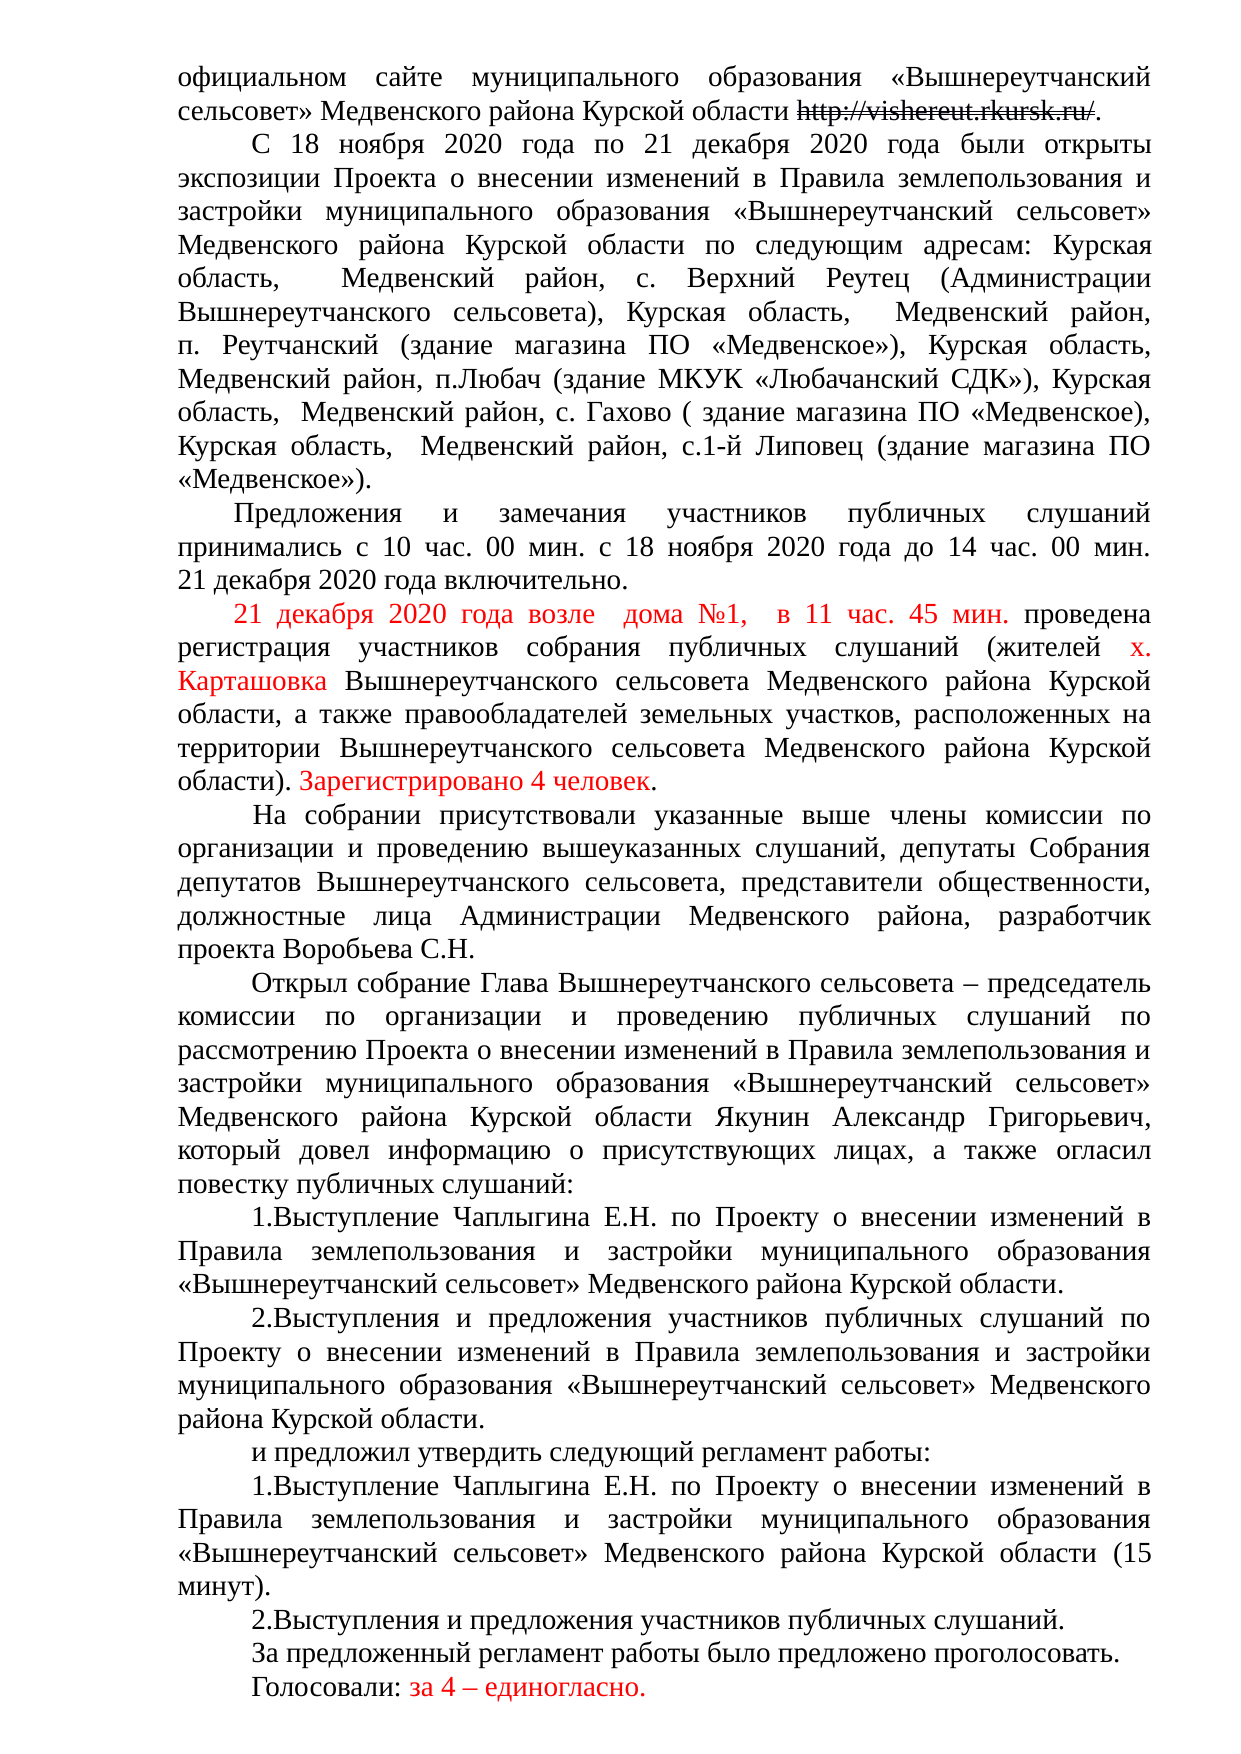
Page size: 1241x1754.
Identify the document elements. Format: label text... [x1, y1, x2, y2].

text С 18 ноября 2020 года по 21 декабря 2020 года были открыты экспозиции Проекта о внесении изменений в Правила землепользования и застройки муниципального образования «Вышнереутчанский сельсовет» Медвенского района Курской области по следующим адресам: Курская область, Медвенский район, с. Верхний Реутец (Администрации Вышнереутчанского сельсовета), Курская область, Медвенский район, п. Реутчанский (здание магазина ПО «Медвенское»), Курская область, Медвенский район, п.Любач (здание МКУК «Любачанский СДК»), Курская область, Медвенский район, с. Гахово ( здание магазина ПО «Медвенское), Курская область, Медвенский район, с.1-й Липовец (здание магазина ПО «Медвенское»). [177, 126, 1152, 495]
text и предложил утвердить следующий регламент работы: [177, 1434, 1152, 1468]
text 21 декабря 2020 года возле дома №1, в 11 час. 45 мин. проведена регистрация участников собрания публичных слушаний (жителей х. Карташовка Вышнереутчанского сельсовета Медвенского района Курской области, а также правообладателей земельных участков, расположенных на территории Вышнереутчанского сельсовета Медвенского района Курской области). Зарегистрировано 4 человек. [177, 596, 1152, 797]
text За предложенный регламент работы было предложено проголосовать. [177, 1636, 1152, 1669]
text 1.Выступление Чаплыгина Е.Н. по Проекту о внесении изменений в Правила землепользования и застройки муниципального образования «Вышнереутчанский сельсовет» Медвенского района Курской области (15 минут). [177, 1468, 1152, 1602]
text 1.Выступление Чаплыгина Е.Н. по Проекту о внесении изменений в Правила землепользования и застройки муниципального образования «Вышнереутчанский сельсовет» Медвенского района Курской области. [177, 1199, 1152, 1300]
text Открыл собрание Глава Вышнереутчанского сельсовета – председатель комиссии по организации и проведению публичных слушаний по рассмотрению Проекта о внесении изменений в Правила землепользования и застройки муниципального образования «Вышнереутчанский сельсовет» Медвенского района Курской области Якунин Александр Григорьевич, который довел информацию о присутствующих лицах, а также огласил повестку публичных слушаний: [177, 965, 1152, 1199]
text На собрании присутствовали указанные выше члены комиссии по организации и проведению вышеуказанных слушаний, депутаты Собрания депутатов Вышнереутчанского сельсовета, представители общественности, должностные лица Администрации Медвенского района, разработчик проекта Воробьева С.Н. [177, 797, 1152, 965]
text официальном сайте муниципального образования «Вышнереутчанский сельсовет» Медвенского района Курской области http://vishereut.rkursk.ru/. [177, 59, 1152, 126]
text 2.Выступления и предложения участников публичных слушаний. [177, 1602, 1152, 1636]
text Предложения и замечания участников публичных слушаний принимались с 10 час. 00 мин. с 18 ноября 2020 года до 14 час. 00 мин. 21 декабря 2020 года включительно. [177, 495, 1152, 596]
text Голосовали: за 4 – единогласно. [177, 1669, 1152, 1703]
text 2.Выступления и предложения участников публичных слушаний по Проекту о внесении изменений в Правила землепользования и застройки муниципального образования «Вышнереутчанский сельсовет» Медвенского района Курской области. [177, 1300, 1152, 1434]
